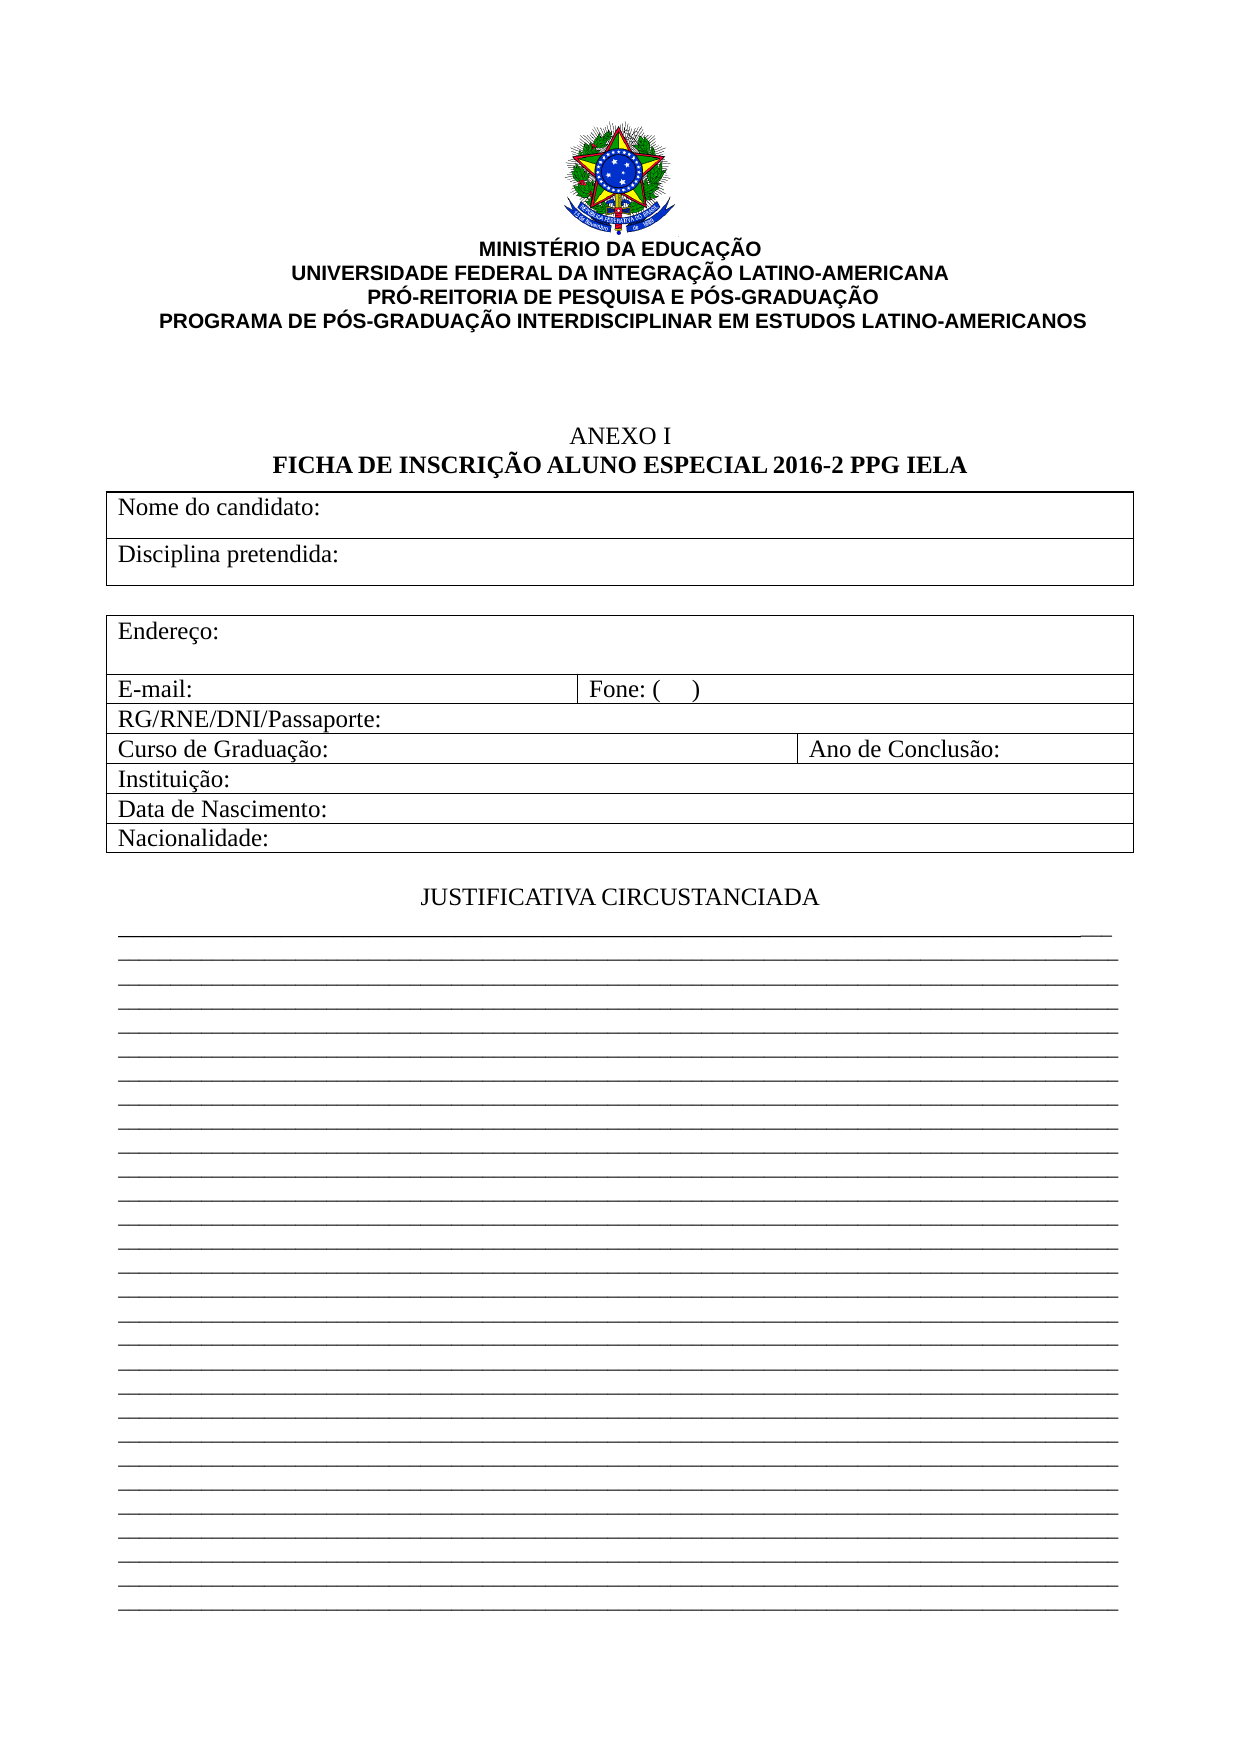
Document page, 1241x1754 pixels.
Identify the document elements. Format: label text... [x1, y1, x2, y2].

table_cell Instituição: [107, 764, 1133, 793]
table_cell Fone: ( ) [578, 675, 1133, 703]
table_header Nome do candidato: [107, 493, 1133, 538]
text JUSTIFICATIVA CIRCUSTANCIADA [118, 882, 1122, 911]
table_cell E-mail: [107, 675, 577, 703]
table_header Endereço: [107, 616, 1133, 673]
text ________________________________________________________________________________________________________________________________________________________________________________________________________________________________________________________________________________________________________________________________________________________________________________________________________________________________________________________________________________________________________________________________________________________________________________________________________________________________________________________________________________________________________________________________________________________________________________________________________________________________________________________________________________________________________________________________________________________________________________________________________________________________________________________________________________________________________________________________________________________________________________________________________________________________________________________________________________________________________________________________________________________________________________________________________________________________________________________________________________________________________________________________________________________________________________________________________________________________________________________________________________________________________________________________________________________________________________________________________________________________________________________________________________________________________________________________________________________________________________________________________________________________________________________________________________________________________________________________________________________________________________________________________________________________________________________________________________________________________________________________________________________________________________________________________________________________________________________________________________________________________________________________________________________________________________________________________________________________________________________________________________________________________________________________________________________________________________________________________________________________________________________________________________ [118, 911, 1122, 1613]
table_cell Curso de Graduação: [107, 734, 797, 763]
table_cell RG/RNE/DNI/Passaporte: [107, 704, 1133, 733]
table_cell Disciplina pretendida: [107, 539, 1133, 585]
text FICHA DE INSCRIÇÃO ALUNO ESPECIAL 2016-2 PPG IELA [118, 450, 1122, 479]
text ANEXO I [118, 421, 1122, 450]
table_cell Ano de Conclusão: [798, 734, 1133, 763]
table_cell Nacionalidade: [107, 824, 1133, 852]
table_cell Data de Nascimento: [107, 794, 1133, 822]
